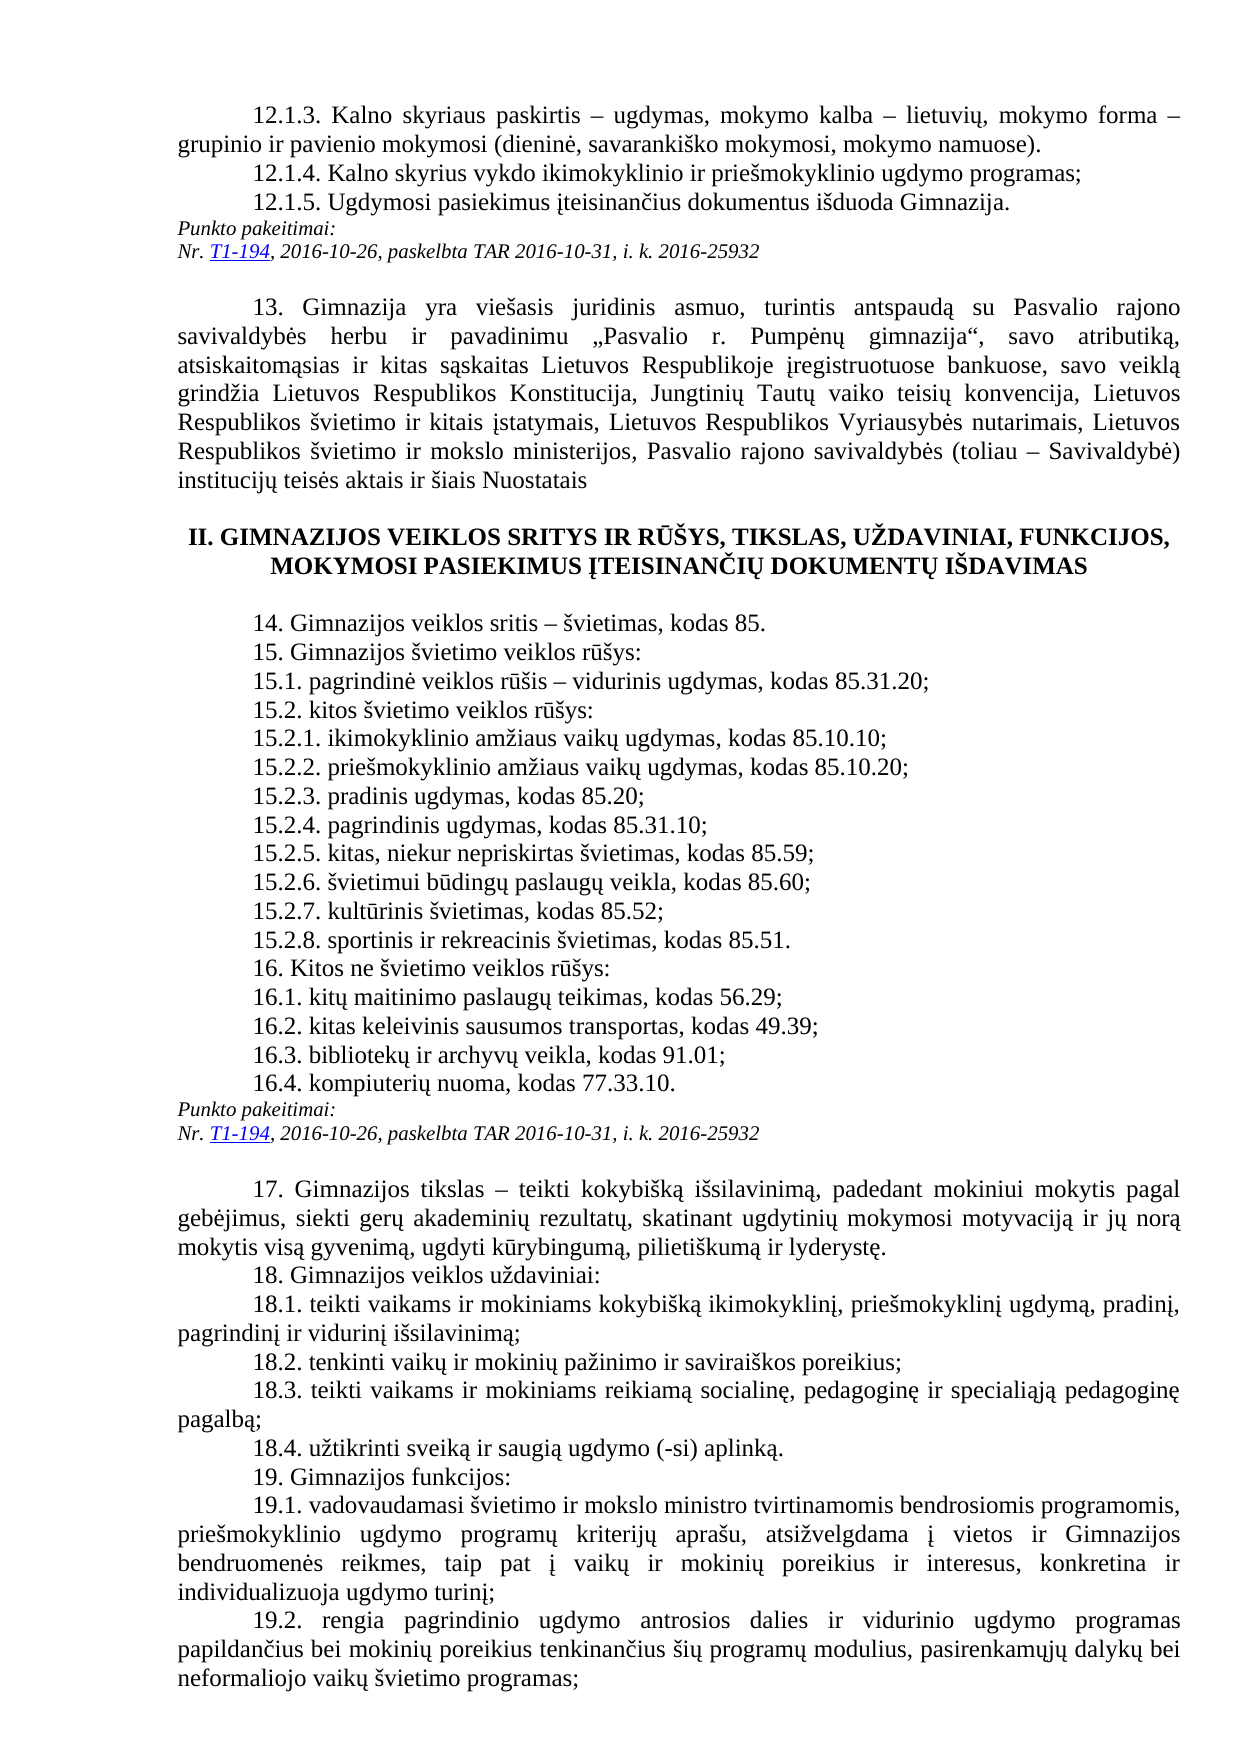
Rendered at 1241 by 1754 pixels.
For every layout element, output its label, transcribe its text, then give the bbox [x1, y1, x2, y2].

text 15.1. pagrindinė veiklos rūšis – vidurinis ugdymas, kodas 85.31.20; [177, 666, 1181, 695]
text 17. Gimnazijos tikslas – teikti kokybišką išsilavinimą, padedant mokiniui mokytis pagal gebėjimus, siekti gerų akademinių rezultatų, skatinant ugdytinių mokymosi motyvaciją ir jų norą mokytis visą gyvenimą, ugdyti kūrybingumą, pilietiškumą ir lyderystę. [177, 1174, 1181, 1260]
text 18.4. užtikrinti sveiką ir saugią ugdymo (-si) aplinką. [177, 1433, 1181, 1462]
text 15. Gimnazijos švietimo veiklos rūšys: [177, 637, 1181, 666]
text 15.2.6. švietimui būdingų paslaugų veikla, kodas 85.60; [177, 867, 1181, 896]
text 18.2. tenkinti vaikų ir mokinių pažinimo ir saviraiškos poreikius; [177, 1347, 1181, 1375]
text 18.3. teikti vaikams ir mokiniams reikiamą socialinę, pedagoginę ir specialiąją pedagoginę pagalbą; [177, 1375, 1181, 1433]
text 15.2.7. kultūrinis švietimas, kodas 85.52; [177, 896, 1181, 925]
text 19.1. vadovaudamasi švietimo ir mokslo ministro tvirtinamomis bendrosiomis programomis, priešmokyklinio ugdymo programų kriterijų aprašu, atsižvelgdama į vietos ir Gimnazijos bendruomenės reikmes, taip pat į vaikų ir mokinių poreikius ir interesus, konkretina ir individualizuoja ugdymo turinį; [177, 1490, 1181, 1605]
text Punkto pakeitimai: [177, 215, 1181, 239]
text 15.2.5. kitas, niekur nepriskirtas švietimas, kodas 85.59; [177, 838, 1181, 867]
text Nr. T1-194, 2016-10-26, paskelbta TAR 2016-10-31, i. k. 2016-25932 [177, 1121, 1181, 1145]
text 12.1.5. Ugdymosi pasiekimus įteisinančius dokumentus išduoda Gimnazija. [177, 187, 1181, 215]
text 16.4. kompiuterių nuoma, kodas 77.33.10. [177, 1068, 1181, 1097]
text 12.1.4. Kalno skyrius vykdo ikimokyklinio ir priešmokyklinio ugdymo programas; [177, 158, 1181, 187]
text 13. Gimnazija yra viešasis juridinis asmuo, turintis antspaudą su Pasvalio rajono savivaldybės herbu ir pavadinimu „Pasvalio r. Pumpėnų gimnazija“, savo atributiką, atsiskaitomąsias ir kitas sąskaitas Lietuvos Respublikoje įregistruotuose bankuose, savo veiklą grindžia Lietuvos Respublikos Konstitucija, Jungtinių Tautų vaiko teisių konvencija, Lietuvos Respublikos švietimo ir kitais įstatymais, Lietuvos Respublikos Vyriausybės nutarimais, Lietuvos Respublikos švietimo ir mokslo ministerijos, Pasvalio rajono savivaldybės (toliau – Savivaldybė) institucijų teisės aktais ir šiais Nuostatais [177, 292, 1181, 493]
text 19.2. rengia pagrindinio ugdymo antrosios dalies ir vidurinio ugdymo programas papildančius bei mokinių poreikius tenkinančius šių programų modulius, pasirenkamųjų dalykų bei neformaliojo vaikų švietimo programas; [177, 1605, 1181, 1692]
text 16. Kitos ne švietimo veiklos rūšys: [177, 953, 1181, 982]
text 12.1.3. Kalno skyriaus paskirtis – ugdymas, mokymo kalba – lietuvių, mokymo forma – grupinio ir pavienio mokymosi (dieninė, savarankiško mokymosi, mokymo namuose). [177, 100, 1181, 158]
text 15.2.8. sportinis ir rekreacinis švietimas, kodas 85.51. [177, 925, 1181, 953]
text 15.2.2. priešmokyklinio amžiaus vaikų ugdymas, kodas 85.10.20; [177, 752, 1181, 781]
text 18.1. teikti vaikams ir mokiniams kokybišką ikimokyklinį, priešmokyklinį ugdymą, pradinį, pagrindinį ir vidurinį išsilavinimą; [177, 1289, 1181, 1347]
text 16.1. kitų maitinimo paslaugų teikimas, kodas 56.29; [177, 982, 1181, 1011]
text 19. Gimnazijos funkcijos: [177, 1462, 1181, 1490]
text Nr. T1-194, 2016-10-26, paskelbta TAR 2016-10-31, i. k. 2016-25932 [177, 239, 1181, 263]
text II. GIMNAZIJOS VEIKLOS SRITYS IR RŪŠYS, TIKSLAS, UŽDAVINIAI, FUNKCIJOS, MOKYMOSI PASIEKIMUS ĮTEISINANČIŲ DOKUMENTŲ IŠDAVIMAS [177, 522, 1181, 580]
text Punkto pakeitimai: [177, 1097, 1181, 1121]
text 15.2.4. pagrindinis ugdymas, kodas 85.31.10; [177, 810, 1181, 838]
text 16.3. bibliotekų ir archyvų veikla, kodas 91.01; [177, 1040, 1181, 1068]
text 18. Gimnazijos veiklos uždaviniai: [177, 1260, 1181, 1289]
text 15.2. kitos švietimo veiklos rūšys: [177, 695, 1181, 723]
text 15.2.1. ikimokyklinio amžiaus vaikų ugdymas, kodas 85.10.10; [177, 723, 1181, 752]
text 14. Gimnazijos veiklos sritis – švietimas, kodas 85. [177, 608, 1181, 637]
text 15.2.3. pradinis ugdymas, kodas 85.20; [177, 781, 1181, 810]
text 16.2. kitas keleivinis sausumos transportas, kodas 49.39; [177, 1011, 1181, 1040]
